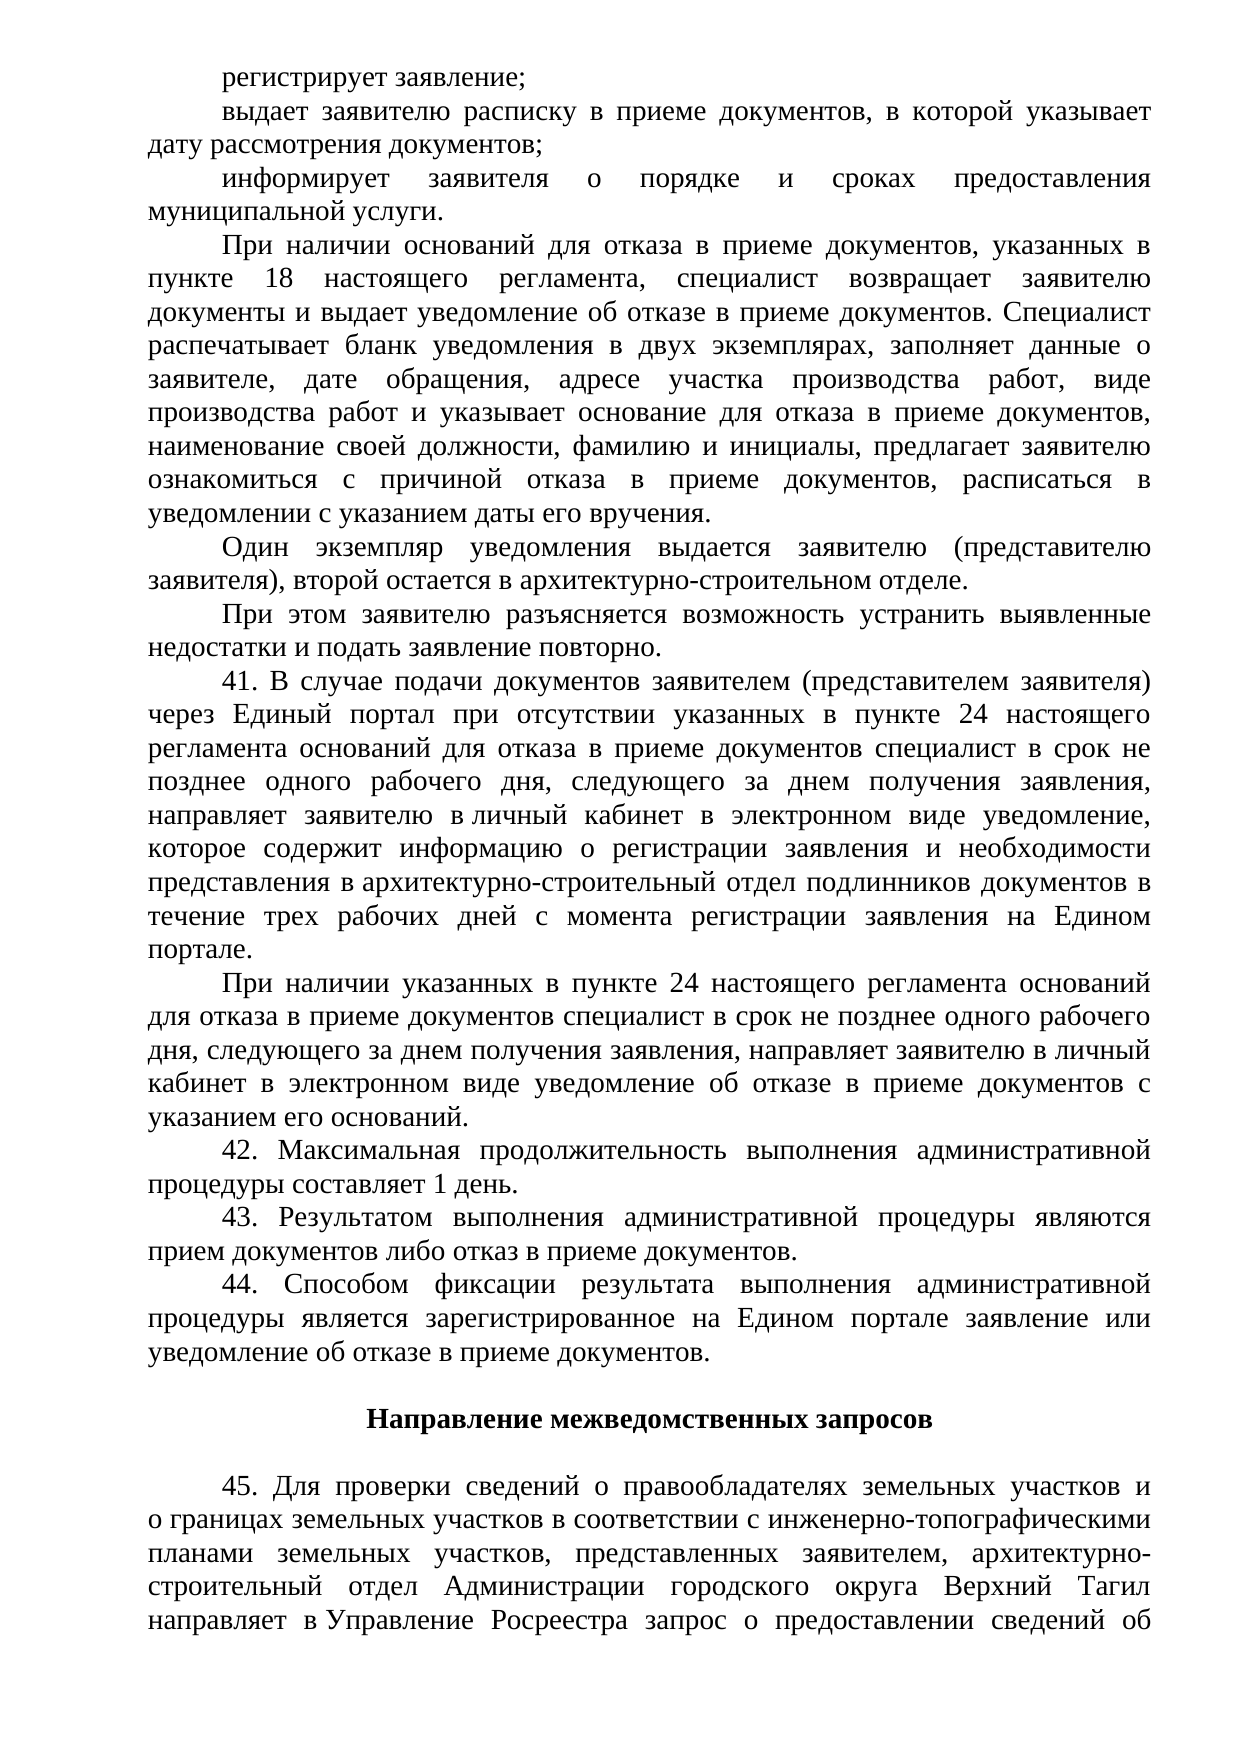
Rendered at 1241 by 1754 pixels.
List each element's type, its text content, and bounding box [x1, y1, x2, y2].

text При этом заявителю разъясняется возможность устранить выявленные недостатки и подать заявление повторно. [148, 596, 1152, 663]
text регистрирует заявление; [148, 59, 1152, 93]
text Направление межведомственных запросов [148, 1401, 1152, 1434]
text 43. Результатом выполнения административной процедуры являются прием документов либо отказ в приеме документов. [148, 1199, 1152, 1267]
text информирует заявителя о порядке и сроках предоставления муниципальной услуги. [148, 160, 1152, 227]
text 45. Для проверки сведений о правообладателях земельных участков и о границах земельных участков в соответствии с инженерно-топографическими планами земельных участков, представленных заявителем, архитектурно-строительный отдел Администрации городского округа Верхний Тагил направляет в Управление Росреестра запрос о предоставлении сведений об [148, 1468, 1152, 1636]
text 44. Способом фиксации результата выполнения административной процедуры является зарегистрированное на Едином портале заявление или уведомление об отказе в приеме документов. [148, 1267, 1152, 1367]
text При наличии оснований для отказа в приеме документов, указанных в пункте 18 настоящего регламента, специалист возвращает заявителю документы и выдает уведомление об отказе в приеме документов. Специалист распечатывает бланк уведомления в двух экземплярах, заполняет данные о заявителе, дате обращения, адресе участка производства работ, виде производства работ и указывает основание для отказа в приеме документов, наименование своей должности, фамилию и инициалы, предлагает заявителю ознакомиться с причиной отказа в приеме документов, расписаться в уведомлении с указанием даты его вручения. [148, 227, 1152, 529]
text При наличии указанных в пункте 24 настоящего регламента оснований для отказа в приеме документов специалист в срок не позднее одного рабочего дня, следующего за днем получения заявления, направляет заявителю в личный кабинет в электронном виде уведомление об отказе в приеме документов с указанием его оснований. [148, 965, 1152, 1132]
text 41. В случае подачи документов заявителем (представителем заявителя) через Единый портал при отсутствии указанных в пункте 24 настоящего регламента оснований для отказа в приеме документов специалист в срок не позднее одного рабочего дня, следующего за днем получения заявления, направляет заявителю в личный кабинет в электронном виде уведомление, которое содержит информацию о регистрации заявления и необходимости представления в архитектурно-строительный отдел подлинников документов в течение трех рабочих дней с момента регистрации заявления на Едином портале. [148, 663, 1152, 965]
text 42. Максимальная продолжительность выполнения административной процедуры составляет 1 день. [148, 1132, 1152, 1199]
text Один экземпляр уведомления выдается заявителю (представителю заявителя), второй остается в архитектурно-строительном отделе. [148, 529, 1152, 596]
text выдает заявителю расписку в приеме документов, в которой указывает дату рассмотрения документов; [148, 93, 1152, 160]
